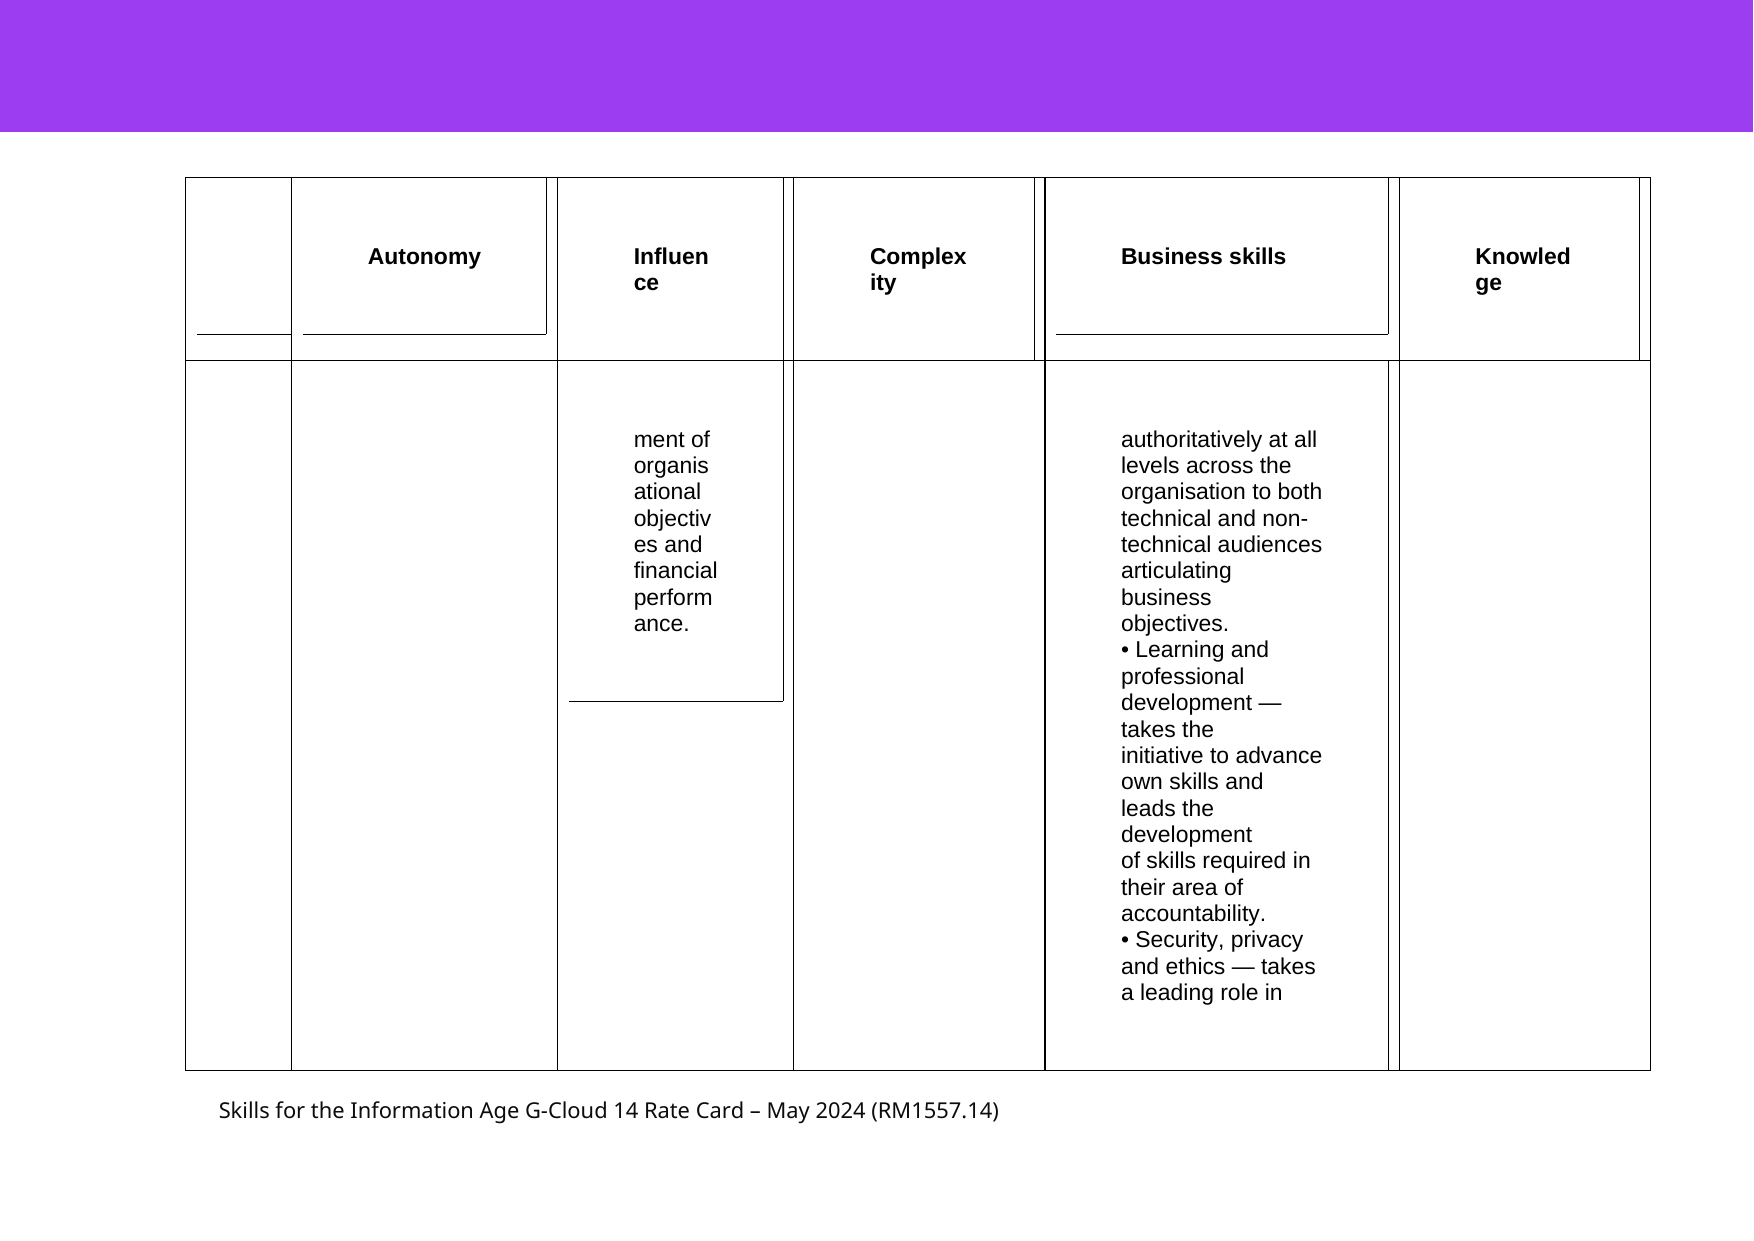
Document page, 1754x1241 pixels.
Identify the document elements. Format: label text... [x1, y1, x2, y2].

table_header [1640, 178, 1650, 360]
table_cell authoritatively at all levels across the organisation to both technical and non-technical audiences articulating business objectives. • Learning and professional development — takes the initiative to advance own skills and leads the development of skills required in their area of accountability. • Security, privacy and ethics — takes a leading role in [1046, 361, 1388, 1070]
table_header Business skills [1046, 178, 1399, 360]
table_cell Initiate, influence [186, 361, 291, 1070]
table_cell [794, 361, 1044, 1070]
table_cell [1400, 361, 1650, 1070]
table_header Autonomy [292, 178, 557, 360]
table_header [1035, 178, 1044, 360]
table_header Complexity [794, 178, 1034, 360]
table_header [784, 178, 793, 360]
table_header Knowledge [1400, 178, 1639, 360]
table_header [186, 178, 291, 360]
table_header Influence [558, 178, 783, 360]
table_cell [292, 361, 557, 1070]
table_cell ment of organisational objectives and financial performance. [558, 361, 793, 1070]
